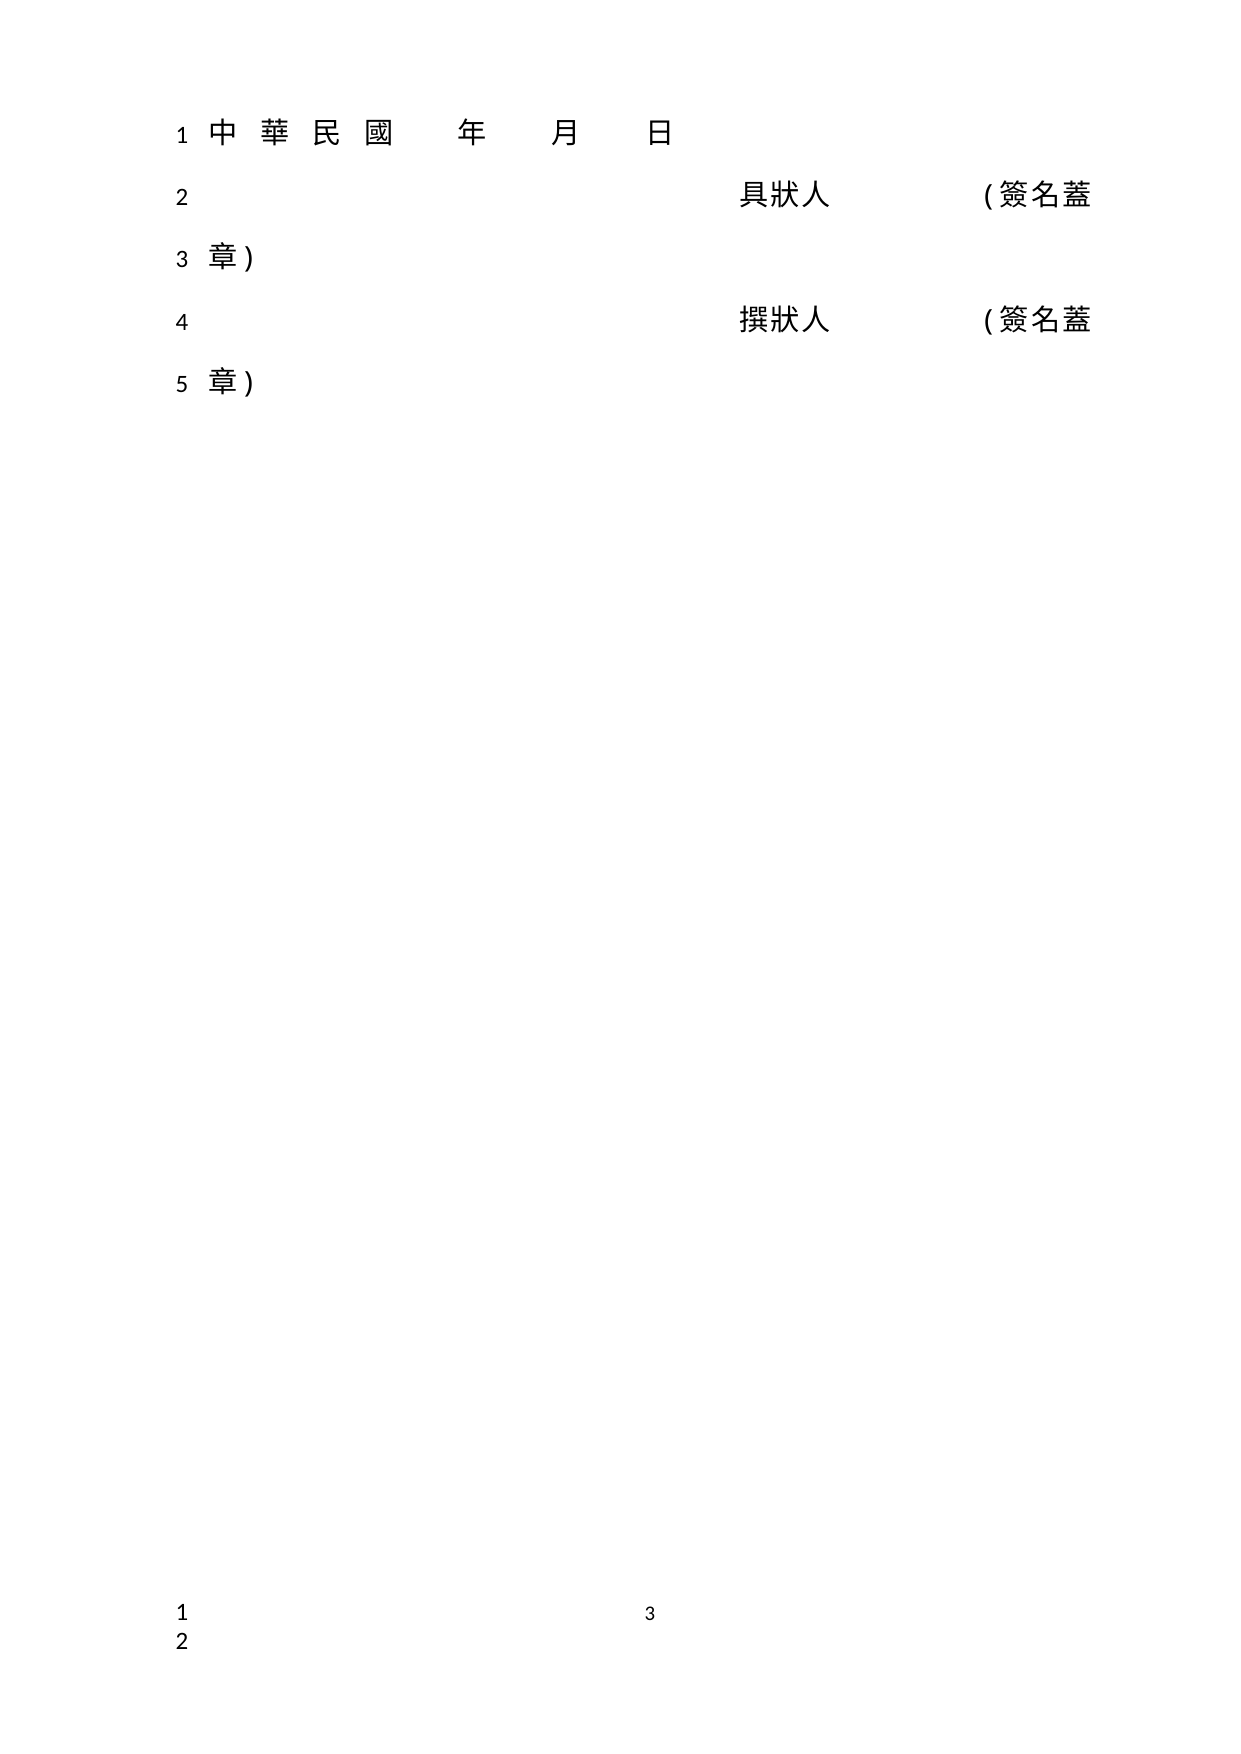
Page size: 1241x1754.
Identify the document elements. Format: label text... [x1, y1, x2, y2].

text 中 華 民 國 年 月 日 [207, 89, 1092, 151]
text 具狀人 (簽名蓋章) [207, 151, 1092, 276]
text 撰狀人 (簽名蓋章) [207, 276, 1092, 401]
